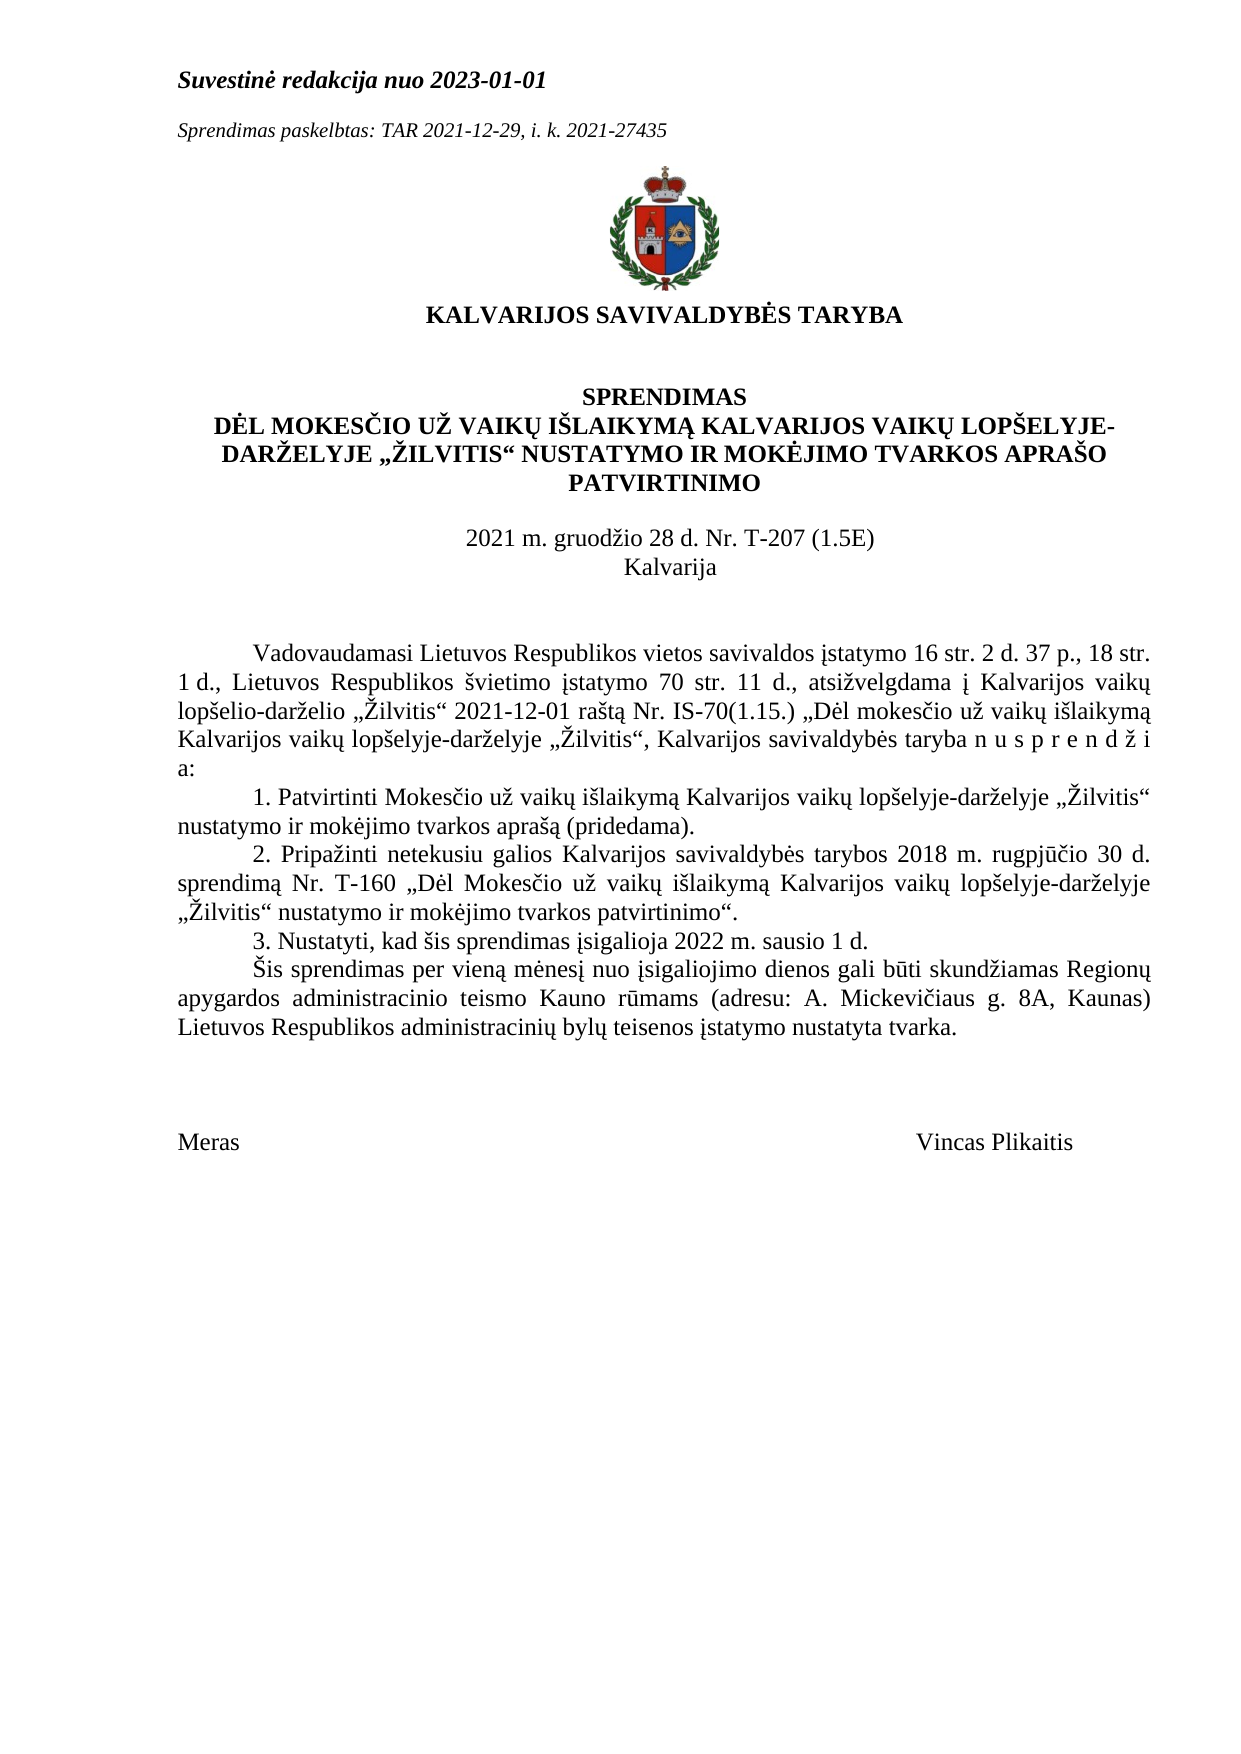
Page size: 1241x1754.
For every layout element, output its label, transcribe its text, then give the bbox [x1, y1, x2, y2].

text 2. Pripažinti netekusiu galios Kalvarijos savivaldybės tarybos 2018 m. rugpjūčio 30 d. sprendimą Nr. T-160 „Dėl Mokesčio už vaikų išlaikymą Kalvarijos vaikų lopšelyje-darželyje „Žilvitis“ nustatymo ir mokėjimo tvarkos patvirtinimo“. [177, 839, 1152, 926]
text Suvestinė redakcija nuo 2023-01-01 [177, 65, 1152, 94]
text Šis sprendimas per vieną mėnesį nuo įsigaliojimo dienos gali būti skundžiamas Regionų apygardos administracinio teismo Kauno rūmams (adresu: A. Mickevičiaus g. 8A, Kaunas) Lietuvos Respublikos administracinių bylų teisenos įstatymo nustatyta tvarka. [177, 954, 1152, 1041]
text 1. Patvirtinti Mokesčio už vaikų išlaikymą Kalvarijos vaikų lopšelyje-darželyje „Žilvitis“ nustatymo ir mokėjimo tvarkos aprašą (pridedama). [177, 782, 1152, 839]
text Meras Vincas Plikaitis [177, 1127, 1181, 1156]
text Vadovaudamasi Lietuvos Respublikos vietos savivaldos įstatymo 16 str. 2 d. 37 p., 18 str. 1 d., Lietuvos Respublikos švietimo įstatymo 70 str. 11 d., atsižvelgdama į Kalvarijos vaikų lopšelio-darželio „Žilvitis“ 2021-12-01 raštą Nr. IS-70(1.15.) „Dėl mokesčio už vaikų išlaikymą Kalvarijos vaikų lopšelyje-darželyje „Žilvitis“, Kalvarijos savivaldybės taryba n u s p r e n d ž i a: [177, 638, 1152, 782]
text SPRENDIMAS [177, 382, 1152, 411]
text 2021 m. gruodžio 28 d. Nr. T-207 (1.5E) [188, 523, 1152, 552]
text Sprendimas paskelbtas: TAR 2021-12-29, i. k. 2021-27435 [177, 118, 1152, 142]
text KALVARIJOS SAVIVALDYBĖS TARYBA [177, 301, 1152, 329]
text DĖL MOKESČIO UŽ VAIKŲ IŠLAIKYMĄ KALVARIJOS VAIKŲ LOPŠELYJE-DARŽELYJE „ŽILVITIS“ NUSTATYMO IR MOKĖJIMO TVARKOS APRAŠO PATVIRTINIMO [177, 411, 1152, 497]
text Kalvarija [188, 552, 1152, 581]
text 3. Nustatyti, kad šis sprendimas įsigalioja 2022 m. sausio 1 d. [177, 926, 1152, 954]
